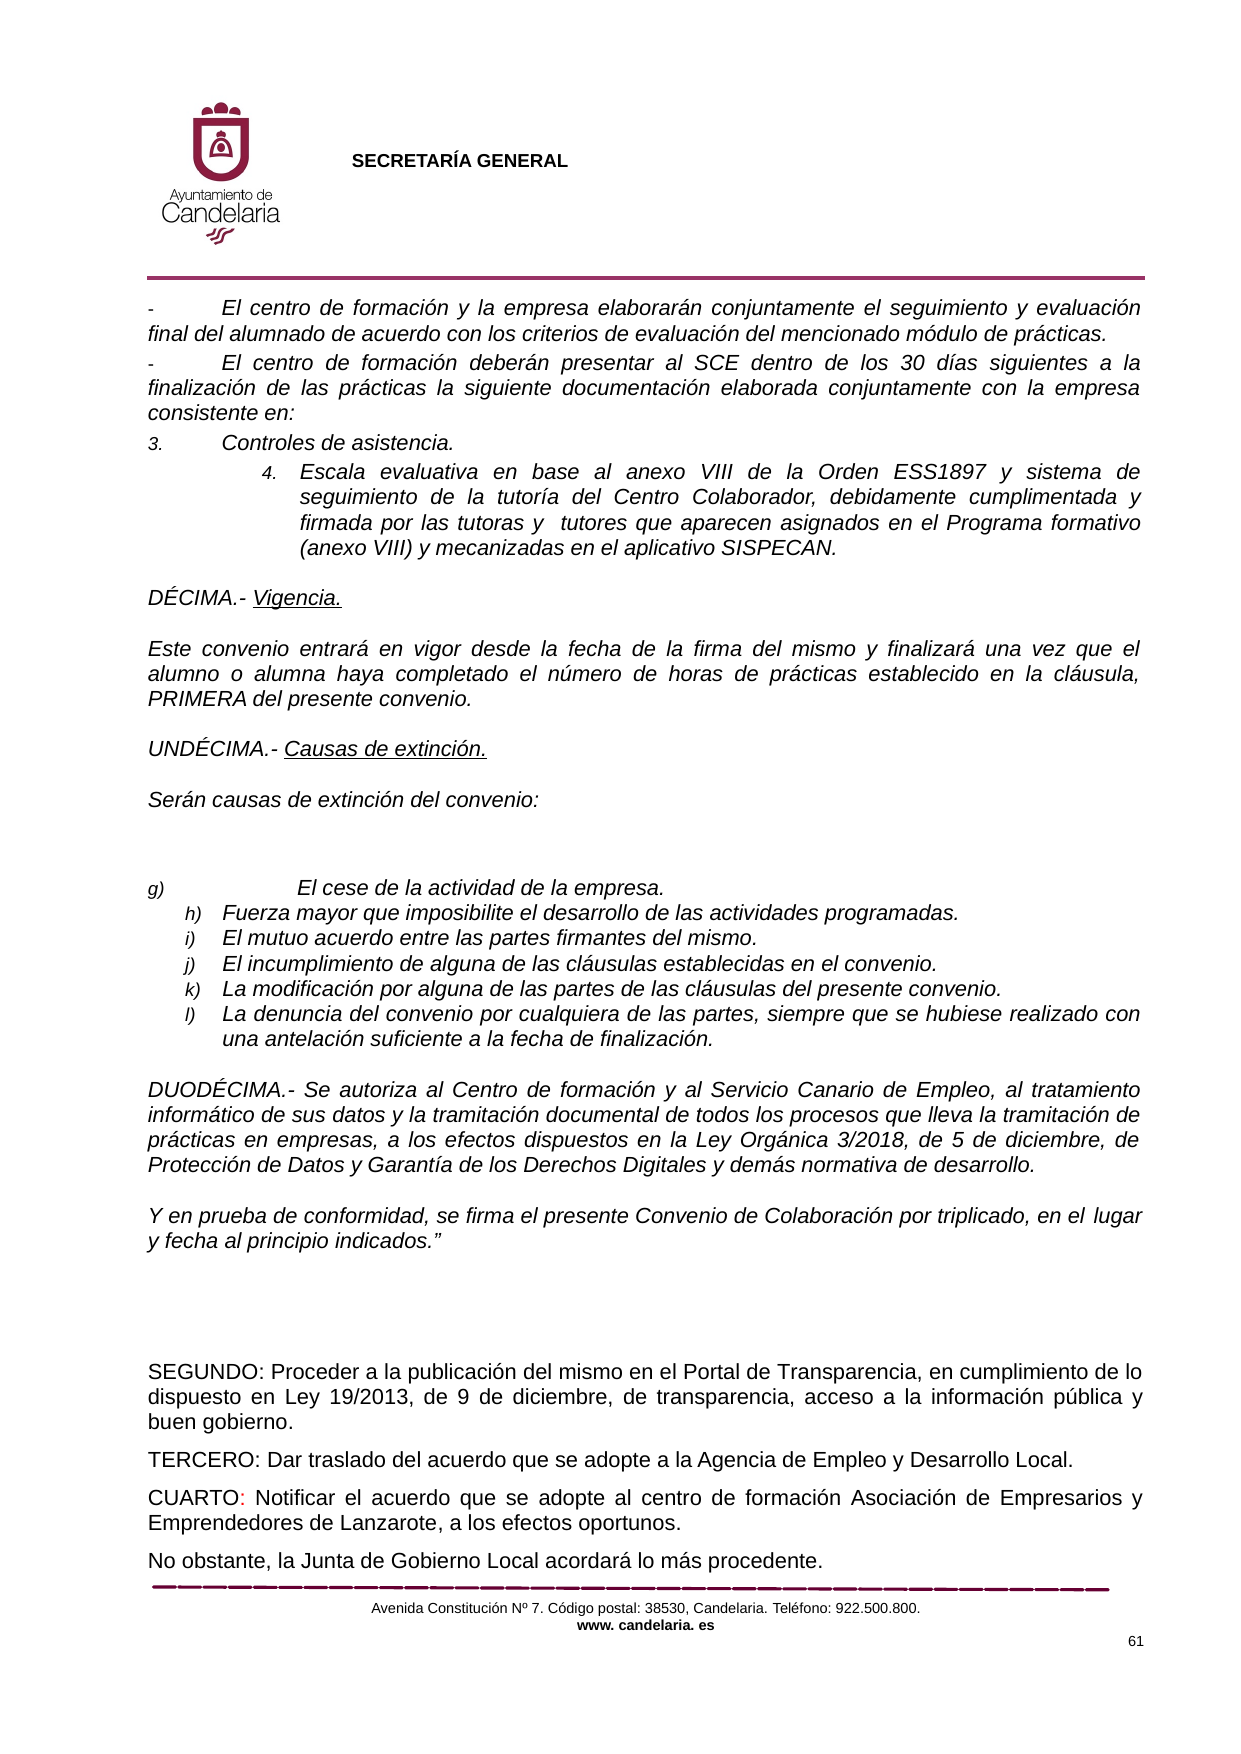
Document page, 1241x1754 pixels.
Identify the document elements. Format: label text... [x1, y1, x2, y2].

list El cese de la actividad de la empresa. [148, 875, 1144, 900]
text No obstante, la Junta de Gobierno Local acordará lo más procedente. [148, 1548, 1144, 1573]
text TERCERO: Dar traslado del acuerdo que se adopte a la Agencia de Empleo y Desarrollo Local. [148, 1447, 1144, 1472]
text Y en prueba de conformidad, se firma el presente Convenio de Colaboración por triplicado, en el lugar y fecha al principio indicados.” [148, 1203, 1144, 1253]
list El incumplimiento de alguna de las cláusulas establecidas en el convenio. [185, 951, 1144, 976]
list Fuerza mayor que imposibilite el desarrollo de las actividades programadas. [185, 900, 1144, 925]
text DÉCIMA.- Vigencia. [148, 585, 1144, 610]
text Este convenio entrará en vigor desde la fecha de la firma del mismo y finalizará una vez que el alumno o alumna haya completado el número de horas de prácticas establecido en la cláusula, PRIMERA del presente convenio. [148, 636, 1144, 711]
list El mutuo acuerdo entre las partes firmantes del mismo. [185, 925, 1144, 951]
text UNDÉCIMA.- Causas de extinción. [148, 736, 1144, 762]
list Controles de asistencia. [148, 430, 1144, 455]
text DUODÉCIMA.- Se autoriza al Centro de formación y al Servicio Canario de Empleo, al tratamiento informático de sus datos y la tramitación documental de todos los procesos que lleva la tramitación de prácticas en empresas, a los efectos dispuestos en la Ley Orgánica 3/2018, de 5 de diciembre, de Protección de Datos y Garantía de los Derechos Digitales y demás normativa de desarrollo. [148, 1077, 1144, 1177]
list La denuncia del convenio por cualquiera de las partes, siempre que se hubiese realizado con una antelación suficiente a la fecha de finalización. [185, 1001, 1144, 1051]
list Escala evaluativa en base al anexo VIII de la Orden ESS1897 y sistema de seguimiento de la tutoría del Centro Colaborador, debidamente cumplimentada y firmada por las tutoras y tutores que aparecen asignados en el Programa formativo (anexo VIII) y mecanizadas en el aplicativo SISPECAN. [262, 459, 1144, 560]
list La modificación por alguna de las partes de las cláusulas del presente convenio. [185, 976, 1144, 1001]
text CUARTO: Notificar el acuerdo que se adopte al centro de formación Asociación de Empresarios y Emprendedores de Lanzarote, a los efectos oportunos. [148, 1485, 1144, 1535]
list El centro de formación deberán presentar al SCE dentro de los 30 días siguientes a la finalización de las prácticas la siguiente documentación elaborada conjuntamente con la empresa consistente en: [148, 350, 1144, 426]
list El centro de formación y la empresa elaborarán conjuntamente el seguimiento y evaluación final del alumnado de acuerdo con los criterios de evaluación del mencionado módulo de prácticas. [148, 295, 1144, 346]
text Serán causas de extinción del convenio: [148, 787, 1144, 812]
text SEGUNDO: Proceder a la publicación del mismo en el Portal de Transparencia, en cumplimiento de lo dispuesto en Ley 19/2013, de 9 de diciembre, de transparencia, acceso a la información pública y buen gobierno. [148, 1359, 1144, 1434]
